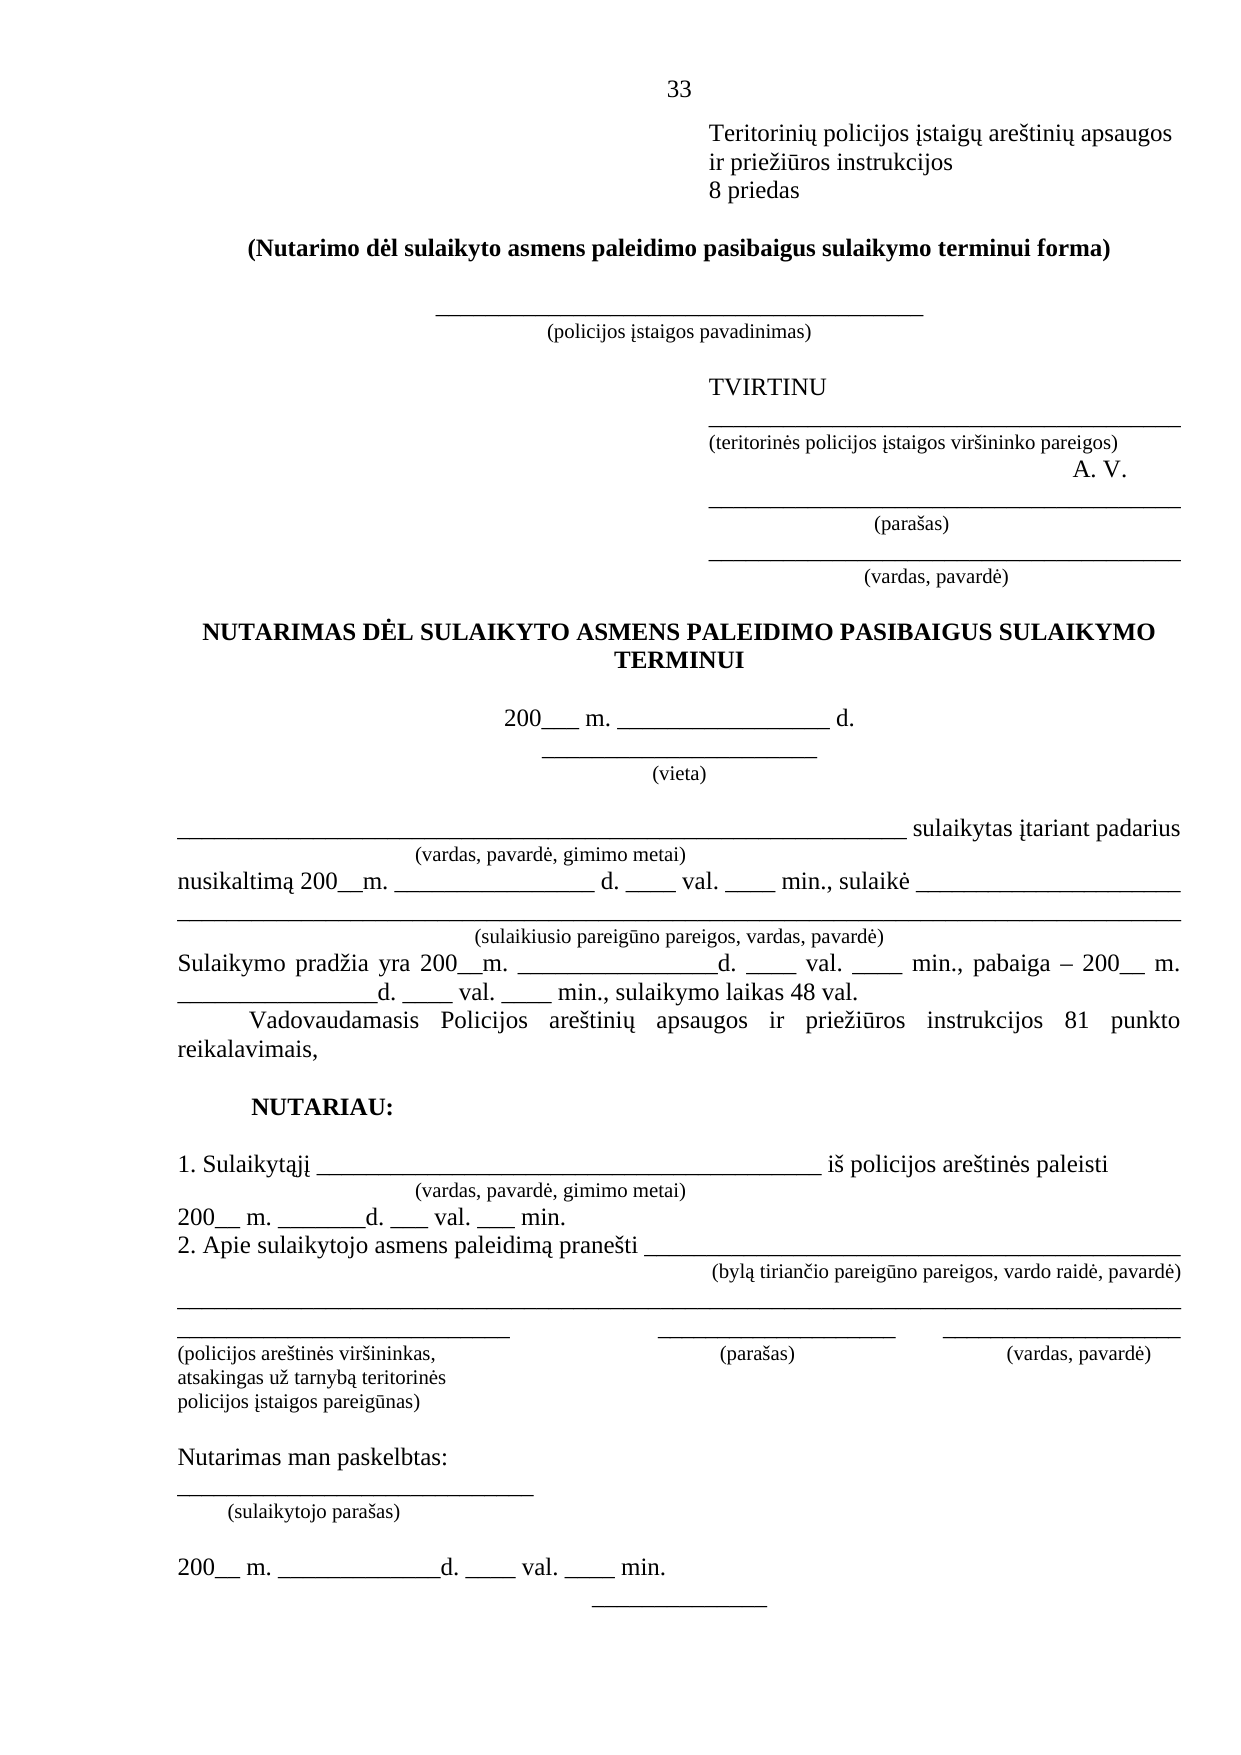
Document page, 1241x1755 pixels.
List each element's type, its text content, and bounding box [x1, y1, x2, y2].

text Vadovaudamasis Policijos areštinių apsaugos ir priežiūros instrukcijos 81 punkto reikalavimais, [177, 1005, 1181, 1063]
text 1. Sulaikytąjį iš policijos areštinės paleisti [177, 1149, 1181, 1178]
text ______________ [177, 1581, 1181, 1610]
text ______________________ [177, 732, 1181, 761]
text 8 priedas [177, 176, 1181, 204]
text (policijos areštinės viršininkas, (parašas) (vardas, pavardė) [177, 1341, 1181, 1365]
text nusikaltimą 200__m. ________________ d. ____ val. ____ min., sulaikė [177, 866, 1181, 895]
text (Nutarimo dėl sulaikyto asmens paleidimo pasibaigus sulaikymo terminui forma) [177, 233, 1181, 262]
text atsakingas už tarnybą teritorinės [177, 1365, 1181, 1389]
text (sulaikiusio pareigūno pareigos, vardas, pavardė) [177, 924, 1181, 948]
text sulaikytas įtariant padarius [177, 813, 1181, 842]
text 200__ m. _______d. ___ val. ___ min. [177, 1202, 1181, 1231]
text Teritorinių policijos įstaigų areštinių apsaugos [177, 118, 1181, 147]
text (policijos įstaigos pavadinimas) [177, 319, 1181, 343]
text policijos įstaigos pareigūnas) [177, 1389, 1181, 1413]
text (bylą tiriančio pareigūno pareigos, vardo raidė, pavardė) [177, 1259, 1181, 1283]
text ir priežiūros instrukcijos [177, 147, 1181, 176]
text 2. Apie sulaikytojo asmens paleidimą pranešti [177, 1231, 1181, 1259]
text TVIRTINU [177, 372, 1181, 401]
text 200__ m. _____________d. ____ val. ____ min. [177, 1552, 1181, 1581]
text Nutarimas man paskelbtas: [177, 1442, 1181, 1471]
text Sulaikymo pradžia yra 200__m. ________________d. ____ val. ____ min., pabaiga – 200__ m. ________________d. ____ val. ____ min., sulaikymo laikas 48 val. [177, 948, 1181, 1005]
text (sulaikytojo parašas) [227, 1499, 1181, 1523]
text 200___ m. _________________ d. [177, 703, 1181, 732]
text (parašas) [177, 511, 1181, 535]
text (vardas, pavardė, gimimo metai) [415, 842, 1181, 866]
text NUTARIMAS DĖL SULAIKYTO ASMENS PALEIDIMO PASIBAIGUS SULAIKYMO TERMINUI [177, 617, 1181, 674]
text (teritorinės policijos įstaigos viršininko pareigos) [177, 430, 1181, 454]
text A. V. [177, 454, 1181, 482]
text NUTARIAU: [177, 1092, 1181, 1120]
text (vardas, pavardė, gimimo metai) [415, 1178, 1181, 1202]
text _______________________________________ [177, 291, 1181, 319]
text (vieta) [177, 761, 1181, 785]
text (vardas, pavardė) [177, 564, 1181, 588]
